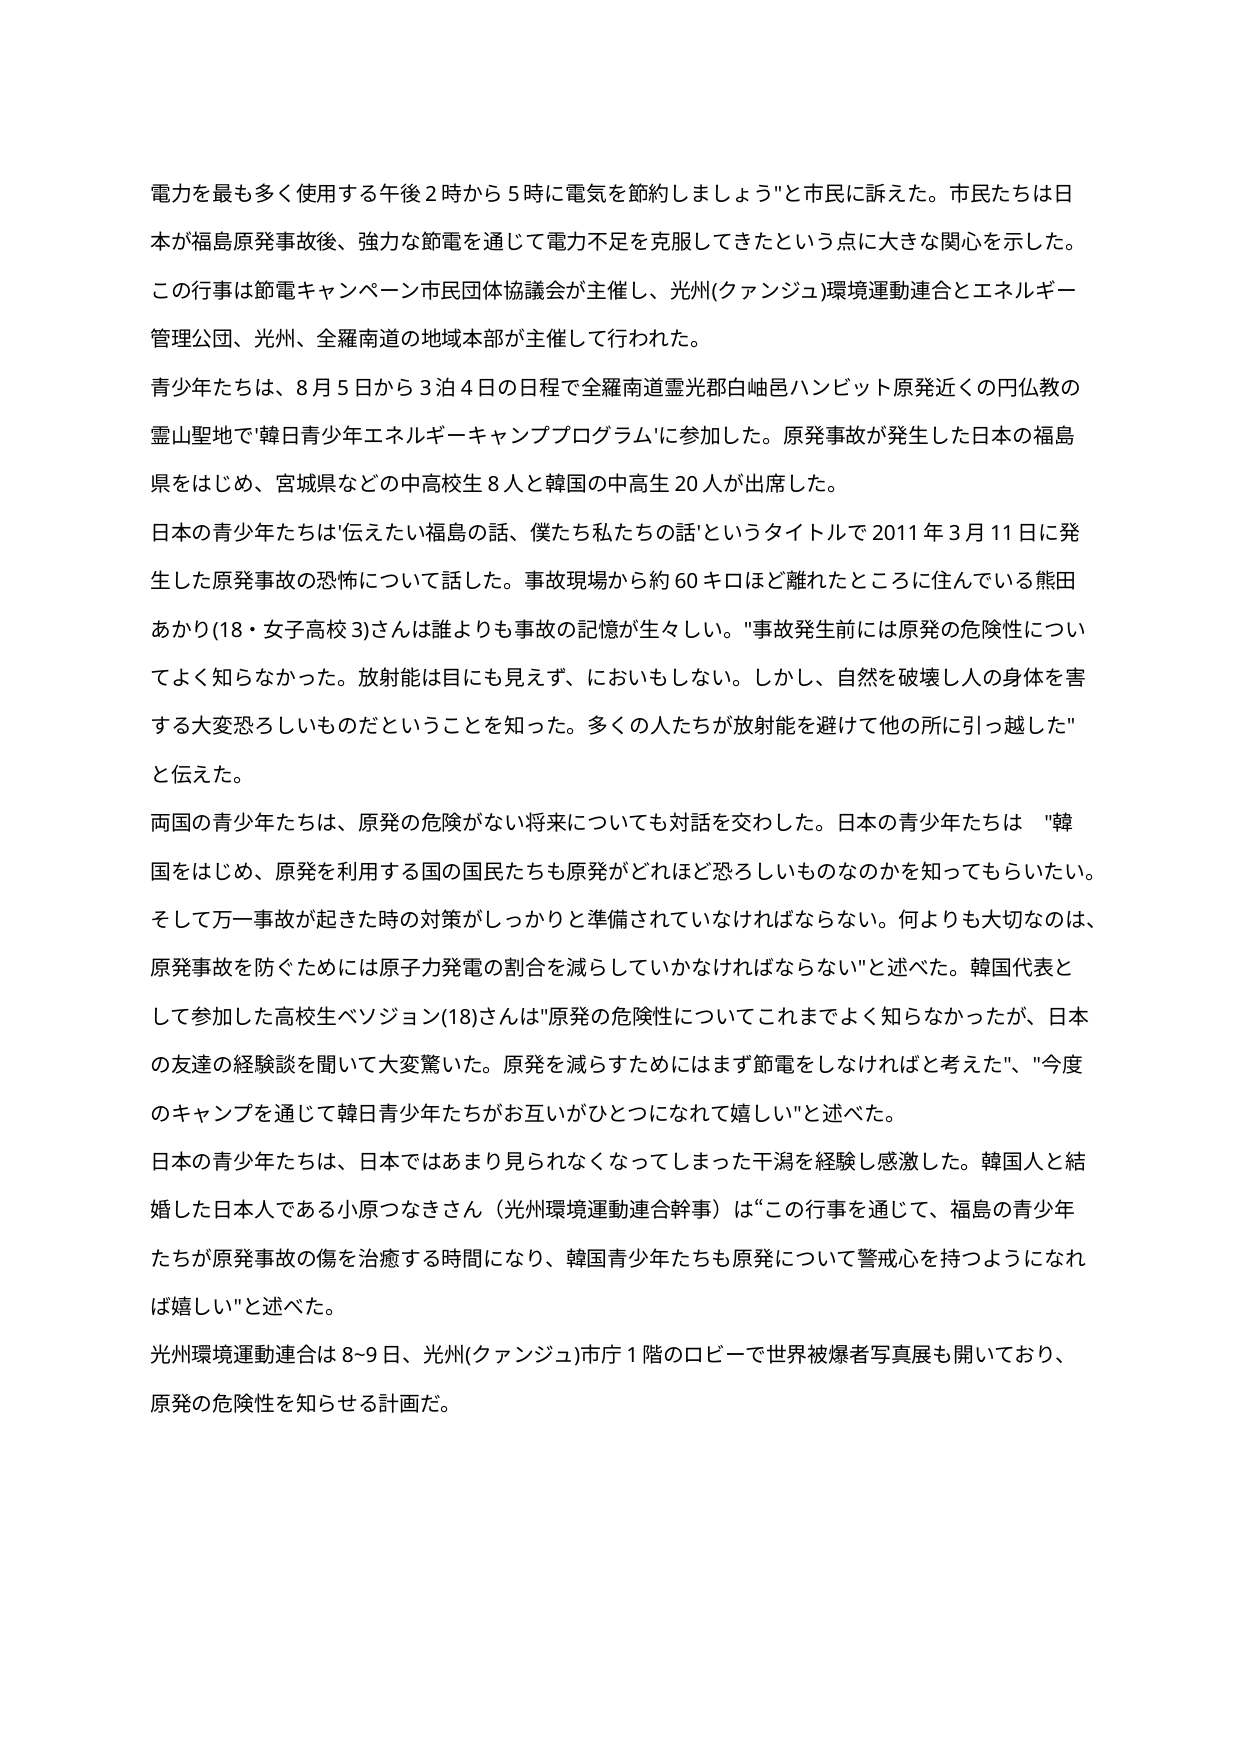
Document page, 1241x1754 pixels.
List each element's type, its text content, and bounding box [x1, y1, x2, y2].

text 日本の青少年たちは、日本ではあまり見られなくなってしまった干潟を経験し感激した。韓国人と結婚した日本人である小原つなきさん（光州環境運動連合幹事）は“この行事を通じて、福島の青少年たちが原発事故の傷を治癒する時間になり、韓国青少年たちも原発について警戒心を持つようになれば嬉しい"と述べた。 [150, 1145, 1090, 1321]
text 日本の青少年たちは'伝えたい福島の話、僕たち私たちの話'というタイトルで2011年3月11日に発生した原発事故の恐怖について話した。事故現場から約60キロほど離れたところに住んでいる熊田あかり(18・女子高校3)さんは誰よりも事故の記憶が生々しい。"事故発生前には原発の危険性についてよく知らなかった。放射能は目にも見えず、においもしない。しかし、自然を破壊し人の身体を害する大変恐ろしいものだということを知った。多くの人たちが放射能を避けて他の所に引っ越した"と伝えた。 [150, 516, 1090, 788]
text この行事は節電キャンペーン市民団体協議会が主催し、光州(クァンジュ)環境運動連合とエネルギー管理公団、光州、全羅南道の地域本部が主催して行われた。 [150, 274, 1090, 353]
text 電力を最も多く使用する午後2時から5時に電気を節約しましょう"と市民に訴えた。市民たちは日本が福島原発事故後、強力な節電を通じて電力不足を克服してきたという点に大きな関心を示した。 [150, 177, 1090, 256]
text 青少年たちは、8月5日から3泊4日の日程で全羅南道霊光郡白岫邑ハンビット原発近くの円仏教の霊山聖地で'韓日青少年エネルギーキャンププログラム'に参加した。原発事故が発生した日本の福島県をはじめ、宮城県などの中高校生8人と韓国の中高生20人が出席した。 [150, 371, 1090, 498]
text 両国の青少年たちは、原発の危険がない将来についても対話を交わした。日本の青少年たちは "韓国をはじめ、原発を利用する国の国民たちも原発がどれほど恐ろしいものなのかを知ってもらいたい。そして万一事故が起きた時の対策がしっかりと準備されていなければならない。何よりも大切なのは、原発事故を防ぐためには原子力発電の割合を減らしていかなければならない"と述べた。韓国代表として参加した高校生ベソジョン(18)さんは"原発の危険性についてこれまでよく知らなかったが、日本の友達の経験談を聞いて大変驚いた。原発を減らすためにはまず節電をしなければと考えた"、"今度のキャンプを通じて韓日青少年たちがお互いがひとつになれて嬉しい"と述べた。 [150, 806, 1090, 1127]
text 光州環境運動連合は8~9日、光州(クァンジュ)市庁1階のロビーで世界被爆者写真展も開いており、原発の危険性を知らせる計画だ。 [150, 1339, 1090, 1417]
